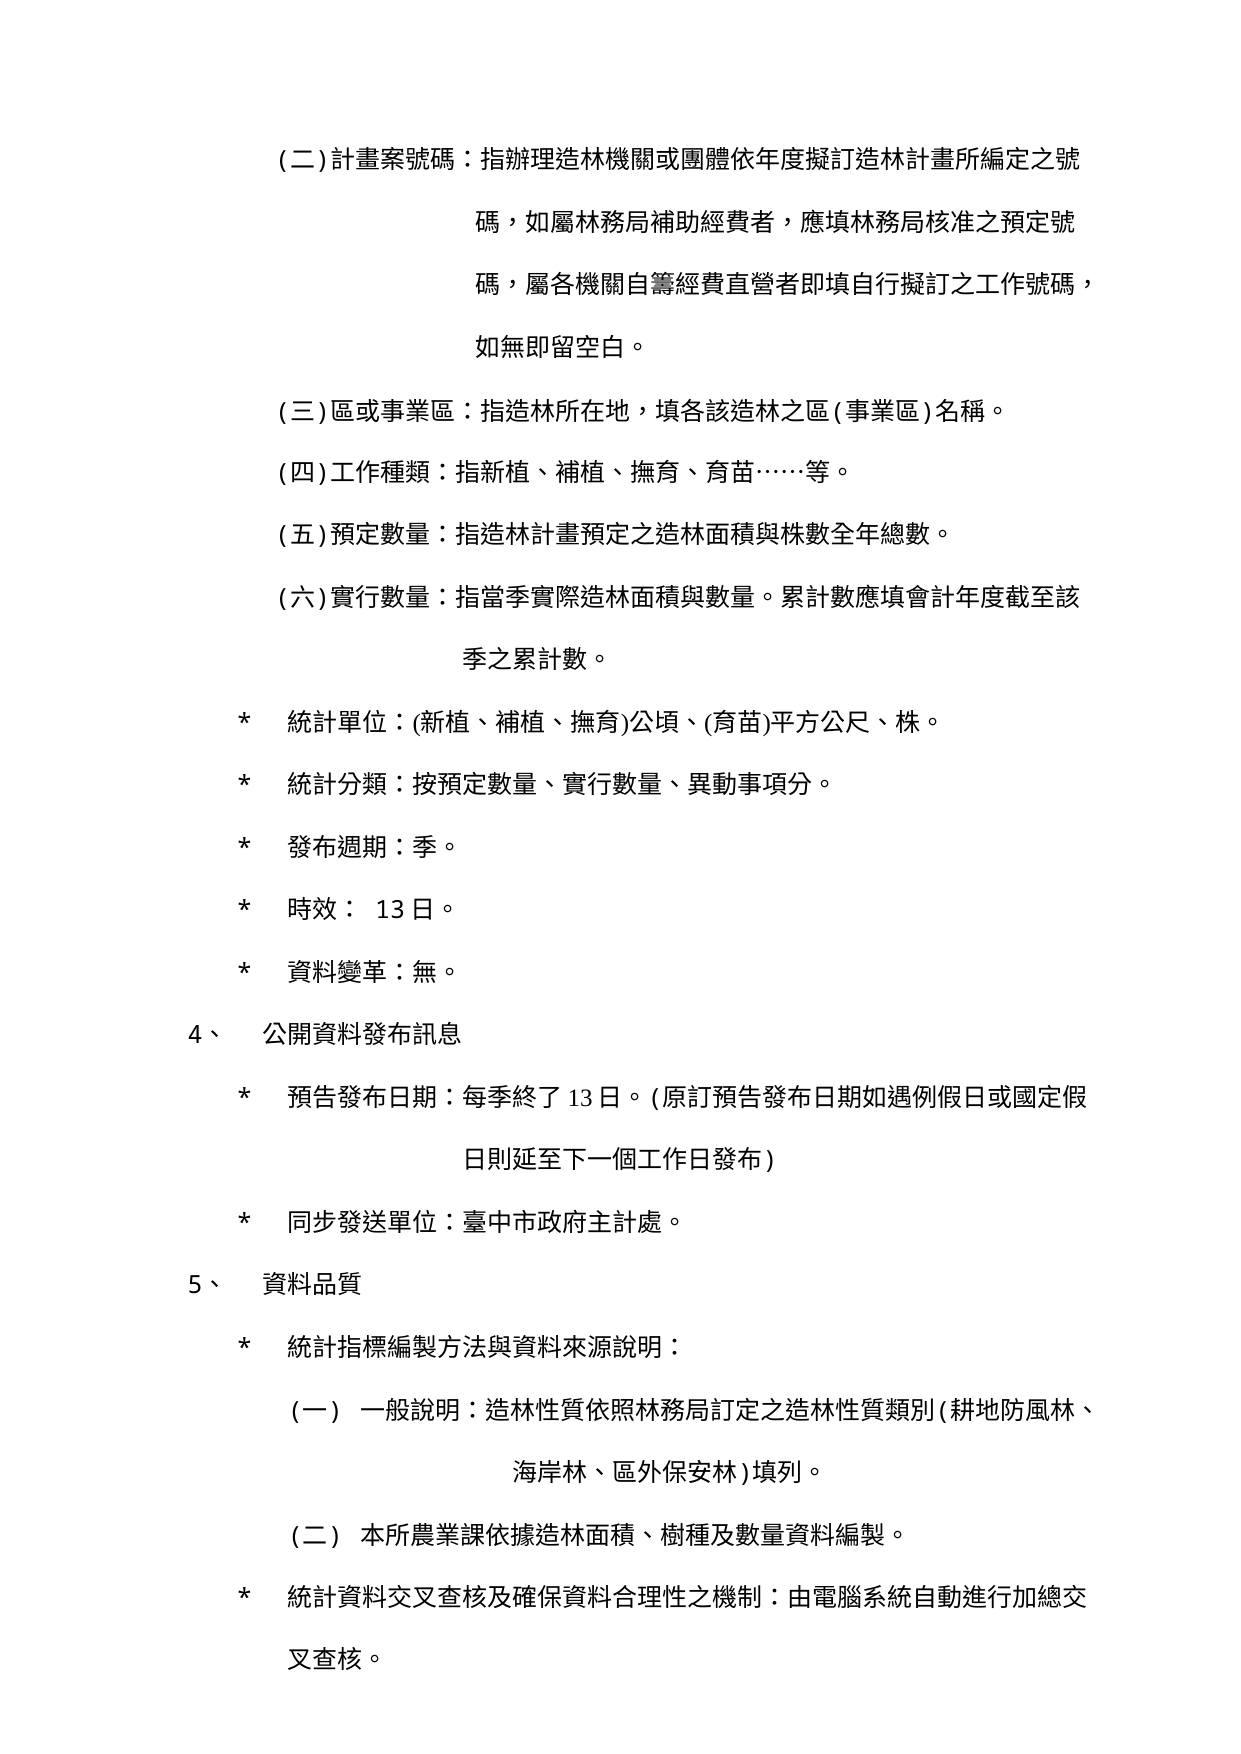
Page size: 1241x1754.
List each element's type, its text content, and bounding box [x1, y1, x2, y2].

list 統計資料交叉查核及確保資料合理性之機制：由電腦系統自動進行加總交叉查核。 [237, 1554, 1087, 1679]
list 統計單位：(新植、補植、撫育)公頃、(育苗)平方公尺、株。 [237, 679, 1087, 741]
list 預告發布日期：每季終了13日。(原訂預告發布日期如遇例假日或國定假 [237, 1054, 1087, 1116]
list 發布週期：季。 [237, 804, 1087, 866]
text (五)預定數量：指造林計畫預定之造林面積與株數全年總數。 [275, 491, 1087, 554]
list 統計分類：按預定數量、實行數量、異動事項分。 [237, 741, 1087, 804]
list 時效： 13日。 [237, 866, 1087, 929]
list 公開資料發布訊息 [187, 991, 1087, 1054]
text (三)區或事業區：指造林所在地，填各該造林之區(事業區)名稱。 [275, 366, 1087, 429]
text 日則延至下一個工作日發布) [237, 1116, 1087, 1179]
list 同步發送單位：臺中市政府主計處。 [237, 1179, 1087, 1241]
text (六)實行數量：指當季實際造林面積與數量。累計數應填會計年度截至該季之累計數。 [275, 554, 1087, 679]
text (四)工作種類：指新植、補植、撫育、育苗……等。 [275, 429, 1087, 491]
list 資料變革：無。 [237, 929, 1087, 991]
list 資料品質 [187, 1241, 1087, 1304]
text (二)計畫案號碼：指辦理造林機關或團體依年度擬訂造林計畫所編定之號 碼，如屬林務局補助經費者，應填林務局核准之預定號碼，屬各機關自籌經費直營者即填自行擬訂之工作號碼，如無即留空白。 [275, 116, 1087, 366]
list 統計指標編製方法與資料來源說明： (一) 一般說明：造林性質依照林務局訂定之造林性質類別(耕地防風林、 海岸林、區外保安林)填列。 [237, 1304, 1087, 1491]
text (二) 本所農業課依據造林面積、樹種及數量資料編製。 [288, 1491, 1087, 1554]
